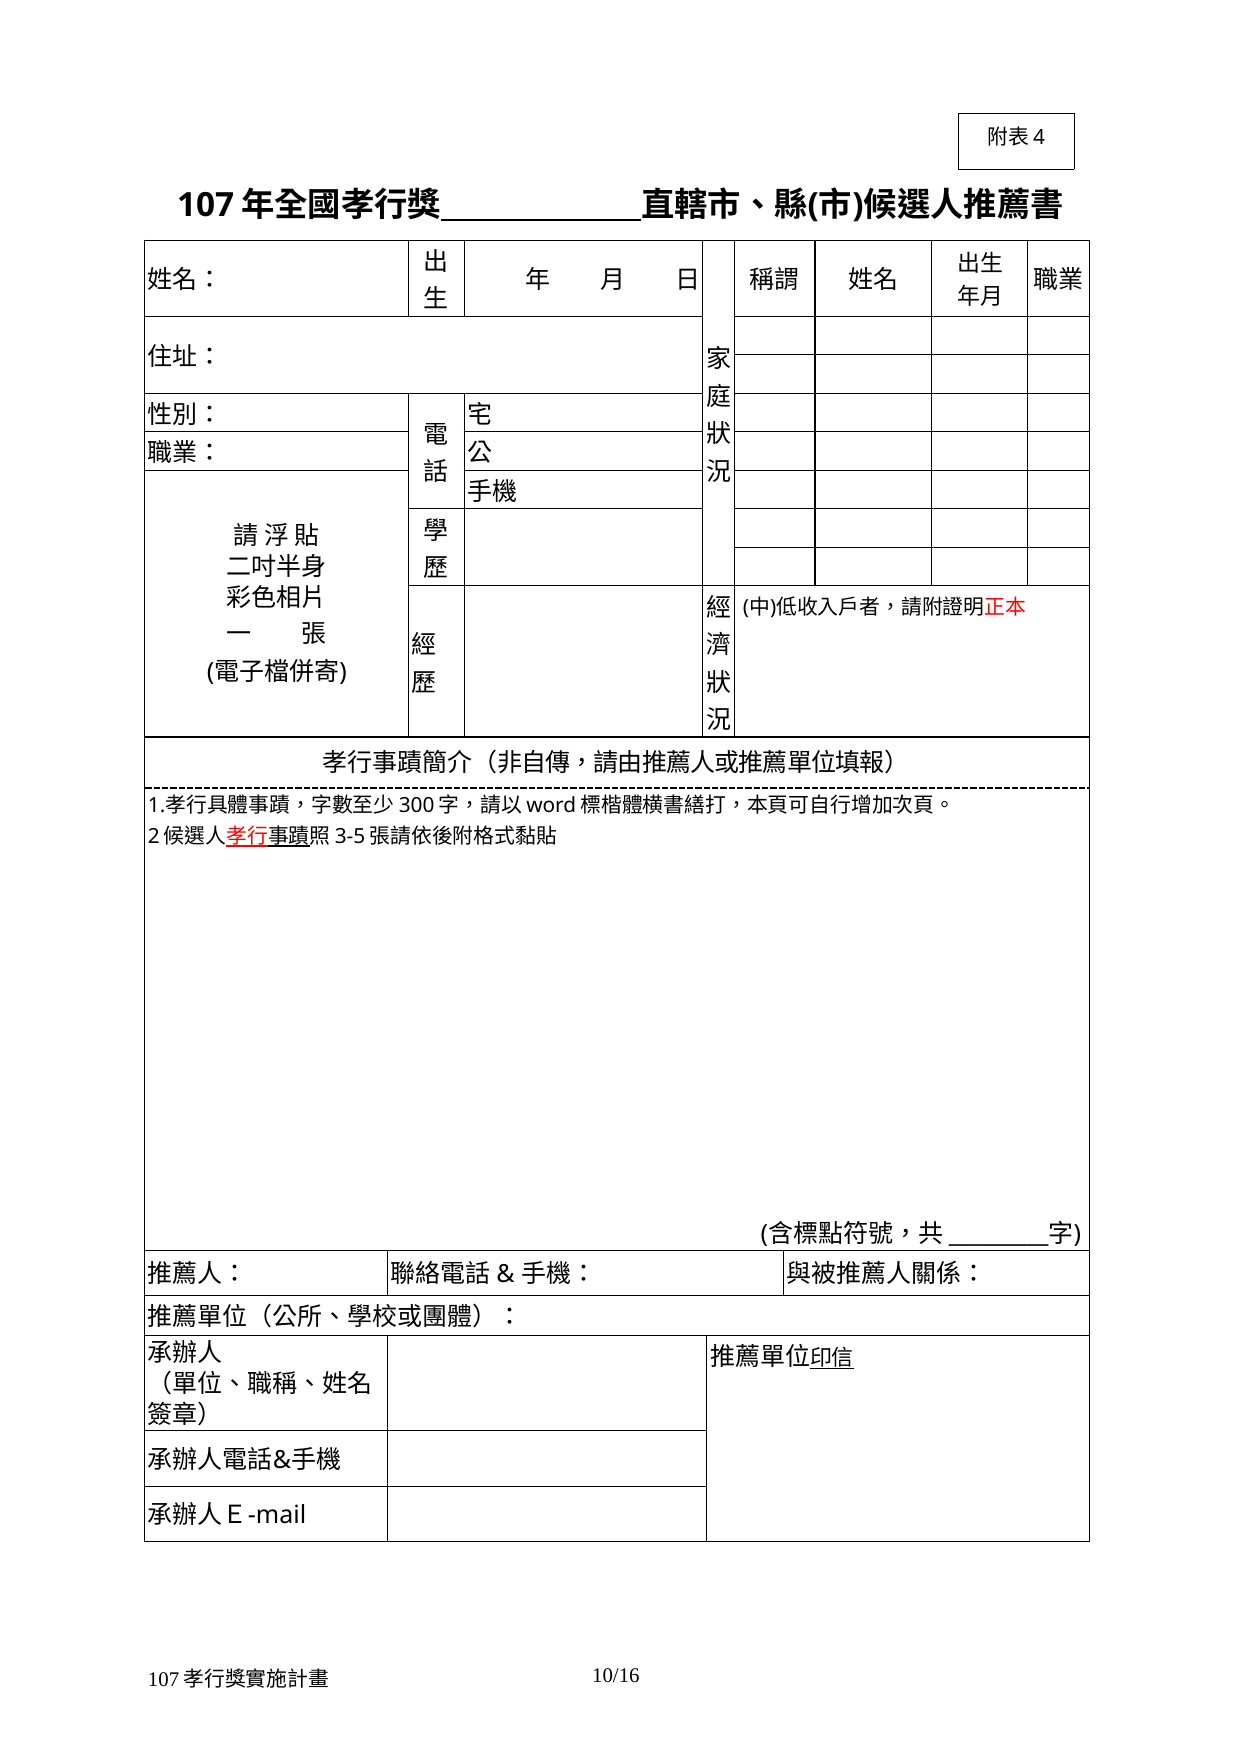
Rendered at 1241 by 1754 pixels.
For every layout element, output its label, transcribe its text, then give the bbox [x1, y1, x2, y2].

table_cell [816, 432, 931, 470]
table_cell 聯絡電話 & 手機： [388, 1251, 783, 1295]
table_cell [735, 471, 814, 508]
table_cell 承辦人Ｅ-mail [145, 1487, 387, 1541]
table_cell 承辦人電話&手機 [145, 1431, 387, 1486]
table_cell 住址： [145, 317, 702, 393]
table_cell [735, 509, 814, 547]
table_cell [1028, 394, 1089, 431]
table_cell [816, 471, 931, 508]
table_cell [735, 548, 814, 585]
table_cell [932, 432, 1027, 470]
table_cell [932, 317, 1027, 354]
table_cell [1028, 548, 1089, 585]
table_cell 承辦人 （單位、職稱、姓名簽章） [145, 1336, 387, 1430]
table_cell 經濟狀況 [703, 586, 734, 736]
table_header 家 庭 狀 況 [703, 241, 734, 585]
table_cell 推薦單位（公所、學校或團體）： [145, 1296, 1089, 1335]
table_cell [388, 1431, 706, 1486]
table_cell (中)低收入戶者，請附證明正本 [735, 586, 1089, 736]
table_cell 宅 [465, 394, 702, 431]
table_cell [816, 548, 931, 585]
table_cell [1028, 509, 1089, 547]
text 107年全國孝行獎 直轄市、縣(市)候選人推薦書 [148, 164, 1092, 239]
table_cell [1028, 317, 1089, 354]
table_header 稱謂 [735, 241, 814, 316]
table_cell 請 浮 貼 二吋半身 彩色相片 一 張 (電子檔併寄) [145, 471, 408, 736]
table_header 姓名 [816, 241, 931, 316]
table_cell [932, 471, 1027, 508]
table_cell [465, 509, 702, 585]
table_cell 手機 [465, 471, 702, 508]
table_cell [816, 317, 931, 354]
table_cell 公 [465, 432, 702, 470]
table_cell 性別： [145, 394, 408, 431]
table_cell [1028, 471, 1089, 508]
table_header 職業 [1028, 241, 1089, 316]
table_cell [735, 317, 814, 354]
table_header 出生 [409, 241, 464, 316]
table_header 年 月 日 [465, 241, 702, 316]
table_cell [816, 394, 931, 431]
table_cell 1.孝行具體事蹟，字數至少300字，請以word標楷體横書繕打，本頁可自行增加次頁。 2候選人孝行事蹟照3-5張請依後附格式黏貼 (含標點符號，共 _________字) [145, 787, 1089, 1249]
table_cell [932, 394, 1027, 431]
table_cell 職業： [145, 432, 408, 470]
table_cell [1028, 355, 1089, 393]
table_cell [735, 355, 814, 393]
table_cell [388, 1336, 706, 1430]
table_cell [932, 548, 1027, 585]
table_cell [465, 586, 702, 736]
table_cell [932, 509, 1027, 547]
table_cell [735, 432, 814, 470]
table_cell [816, 509, 931, 547]
table_cell [388, 1487, 706, 1541]
table_cell 電話 [409, 394, 464, 508]
table_header 出生 年月 [932, 241, 1027, 316]
table_cell 推薦單位印信 [707, 1336, 1089, 1541]
table_cell 經歷 [409, 586, 464, 736]
table_cell 推薦人： [145, 1251, 387, 1295]
table_cell [1028, 432, 1089, 470]
table_cell [816, 355, 931, 393]
text 附表4 [973, 120, 1059, 150]
table_cell [735, 394, 814, 431]
table_cell 學歷 [409, 509, 464, 585]
table_header 姓名： [145, 241, 408, 316]
table_cell 孝行事蹟簡介（非自傳，請由推薦人或推薦單位填報） [145, 738, 1089, 787]
table_cell 與被推薦人關係： [784, 1251, 1089, 1295]
table_cell [932, 355, 1027, 393]
